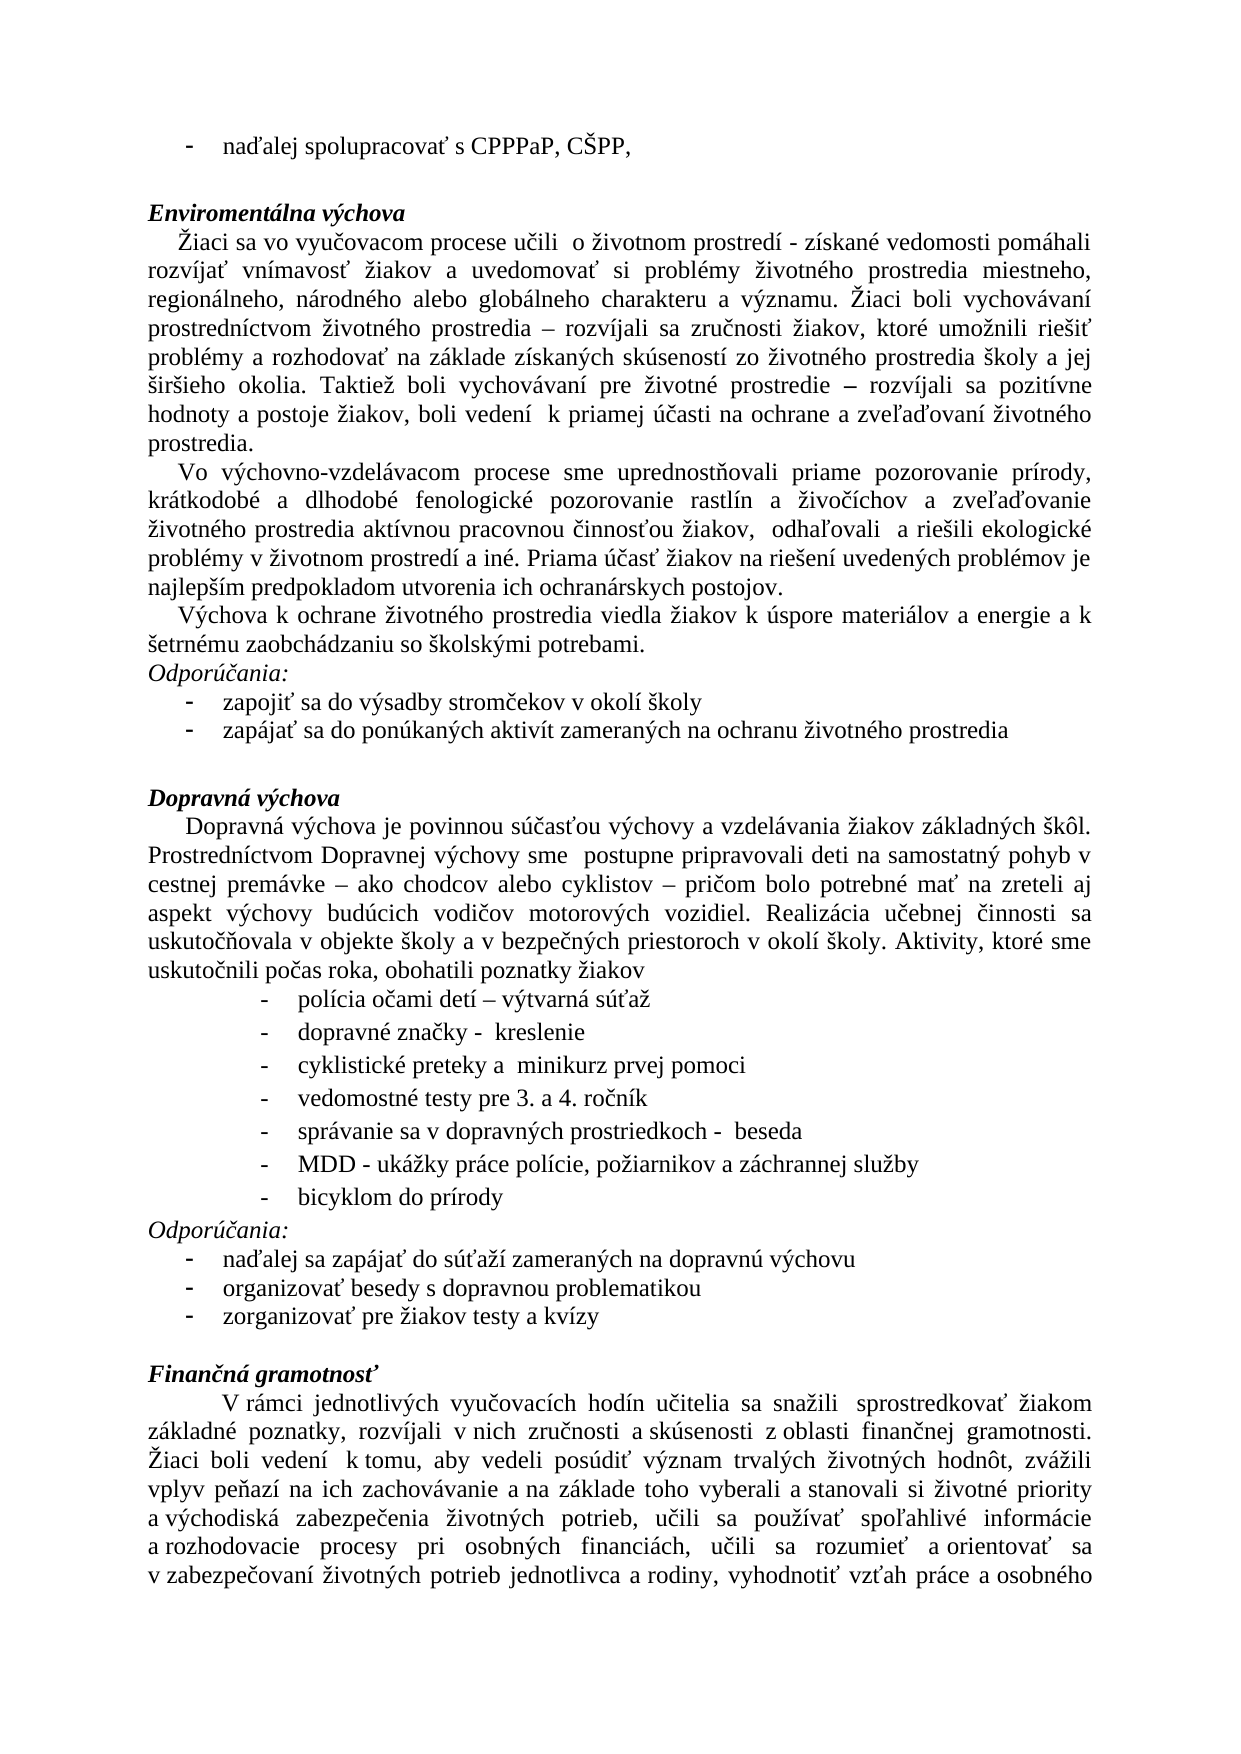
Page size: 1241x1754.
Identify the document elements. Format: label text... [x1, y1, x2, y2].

text Dopravná výchova [148, 783, 1092, 811]
text Dopravná výchova je povinnou súčasťou výchovy a vzdelávania žiakov základných škôl. Prostredníctvom Dopravnej výchovy sme postupne pripravovali deti na samostatný pohyb v cestnej premávke – ako chodcov alebo cyklistov – pričom bolo potrebné mať na zreteli aj aspekt výchovy budúcich vodičov motorových vozidiel. Realizácia učebnej činnosti sa uskutočňovala v objekte školy a v bezpečných priestoroch v okolí školy. Aktivity, ktoré sme uskutočnili počas roka, obohatili poznatky žiakov [148, 811, 1092, 984]
list dopravné značky - kreslenie [260, 1017, 1092, 1046]
list zapojiť sa do výsadby stromčekov v okolí školy [185, 687, 1092, 716]
list správanie sa v dopravných prostriedkoch - beseda [260, 1116, 1092, 1145]
list bicyklom do prírody [260, 1182, 1092, 1211]
list naďalej spolupracovať s CPPPaP, CŠPP, [185, 131, 1092, 160]
text Finančná gramotnosť [148, 1359, 1092, 1388]
text Enviromentálna výchova [148, 198, 1092, 227]
text Odporúčania: [148, 658, 1092, 687]
list vedomostné testy pre 3. a 4. ročník [260, 1083, 1092, 1112]
text Vo výchovno-vzdelávacom procese sme uprednostňovali priame pozorovanie prírody, krátkodobé a dlhodobé fenologické pozorovanie rastlín a živočíchov a zveľaďovanie životného prostredia aktívnou pracovnou činnosťou žiakov, odhaľovali a riešili ekologické problémy v životnom prostredí a iné. Priama účasť žiakov na riešení uvedených problémov je najlepším predpokladom utvorenia ich ochranárskych postojov. [148, 457, 1092, 601]
list MDD - ukážky práce polície, požiarnikov a záchrannej služby [260, 1149, 1092, 1178]
list zorganizovať pre žiakov testy a kvízy [185, 1301, 1092, 1330]
list cyklistické preteky a minikurz prvej pomoci [260, 1050, 1092, 1079]
text Žiaci sa vo vyučovacom procese učili o životnom prostredí - získané vedomosti pomáhali rozvíjať vnímavosť žiakov a uvedomovať si problémy životného prostredia miestneho, regionálneho, národného alebo globálneho charakteru a významu. Žiaci boli vychovávaní prostredníctvom životného prostredia – rozvíjali sa zručnosti žiakov, ktoré umožnili riešiť problémy a rozhodovať na základe získaných skúseností zo životného prostredia školy a jej širšieho okolia. Taktiež boli vychovávaní pre životné prostredie – rozvíjali sa pozitívne hodnoty a postoje žiakov, boli vedení k priamej účasti na ochrane a zveľaďovaní životného prostredia. [148, 227, 1092, 457]
text Odporúčania: [148, 1215, 1092, 1244]
list zapájať sa do ponúkaných aktivít zameraných na ochranu životného prostredia [185, 716, 1092, 744]
text V rámci jednotlivých vyučovacích hodín učitelia sa snažili sprostredkovať žiakom základné poznatky, rozvíjali v nich zručnosti a skúsenosti z oblasti finančnej gramotnosti. Žiaci boli vedení k tomu, aby vedeli posúdiť význam trvalých životných hodnôt, zvážili vplyv peňazí na ich zachovávanie a na základe toho vyberali a stanovali si životné priority a východiská zabezpečenia životných potrieb, učili sa používať spoľahlivé informácie a rozhodovacie procesy pri osobných financiách, učili sa rozumieť a orientovať sa v zabezpečovaní životných potrieb jednotlivca a rodiny, vyhodnotiť vzťah práce a osobného [148, 1388, 1092, 1589]
list naďalej sa zapájať do súťaží zameraných na dopravnú výchovu [185, 1244, 1092, 1273]
text Výchova k ochrane životného prostredia viedla žiakov k úspore materiálov a energie a k šetrnému zaobchádzaniu so školskými potrebami. [148, 601, 1092, 658]
list organizovať besedy s dopravnou problematikou [185, 1273, 1092, 1301]
list polícia očami detí – výtvarná súťaž [260, 984, 1092, 1013]
